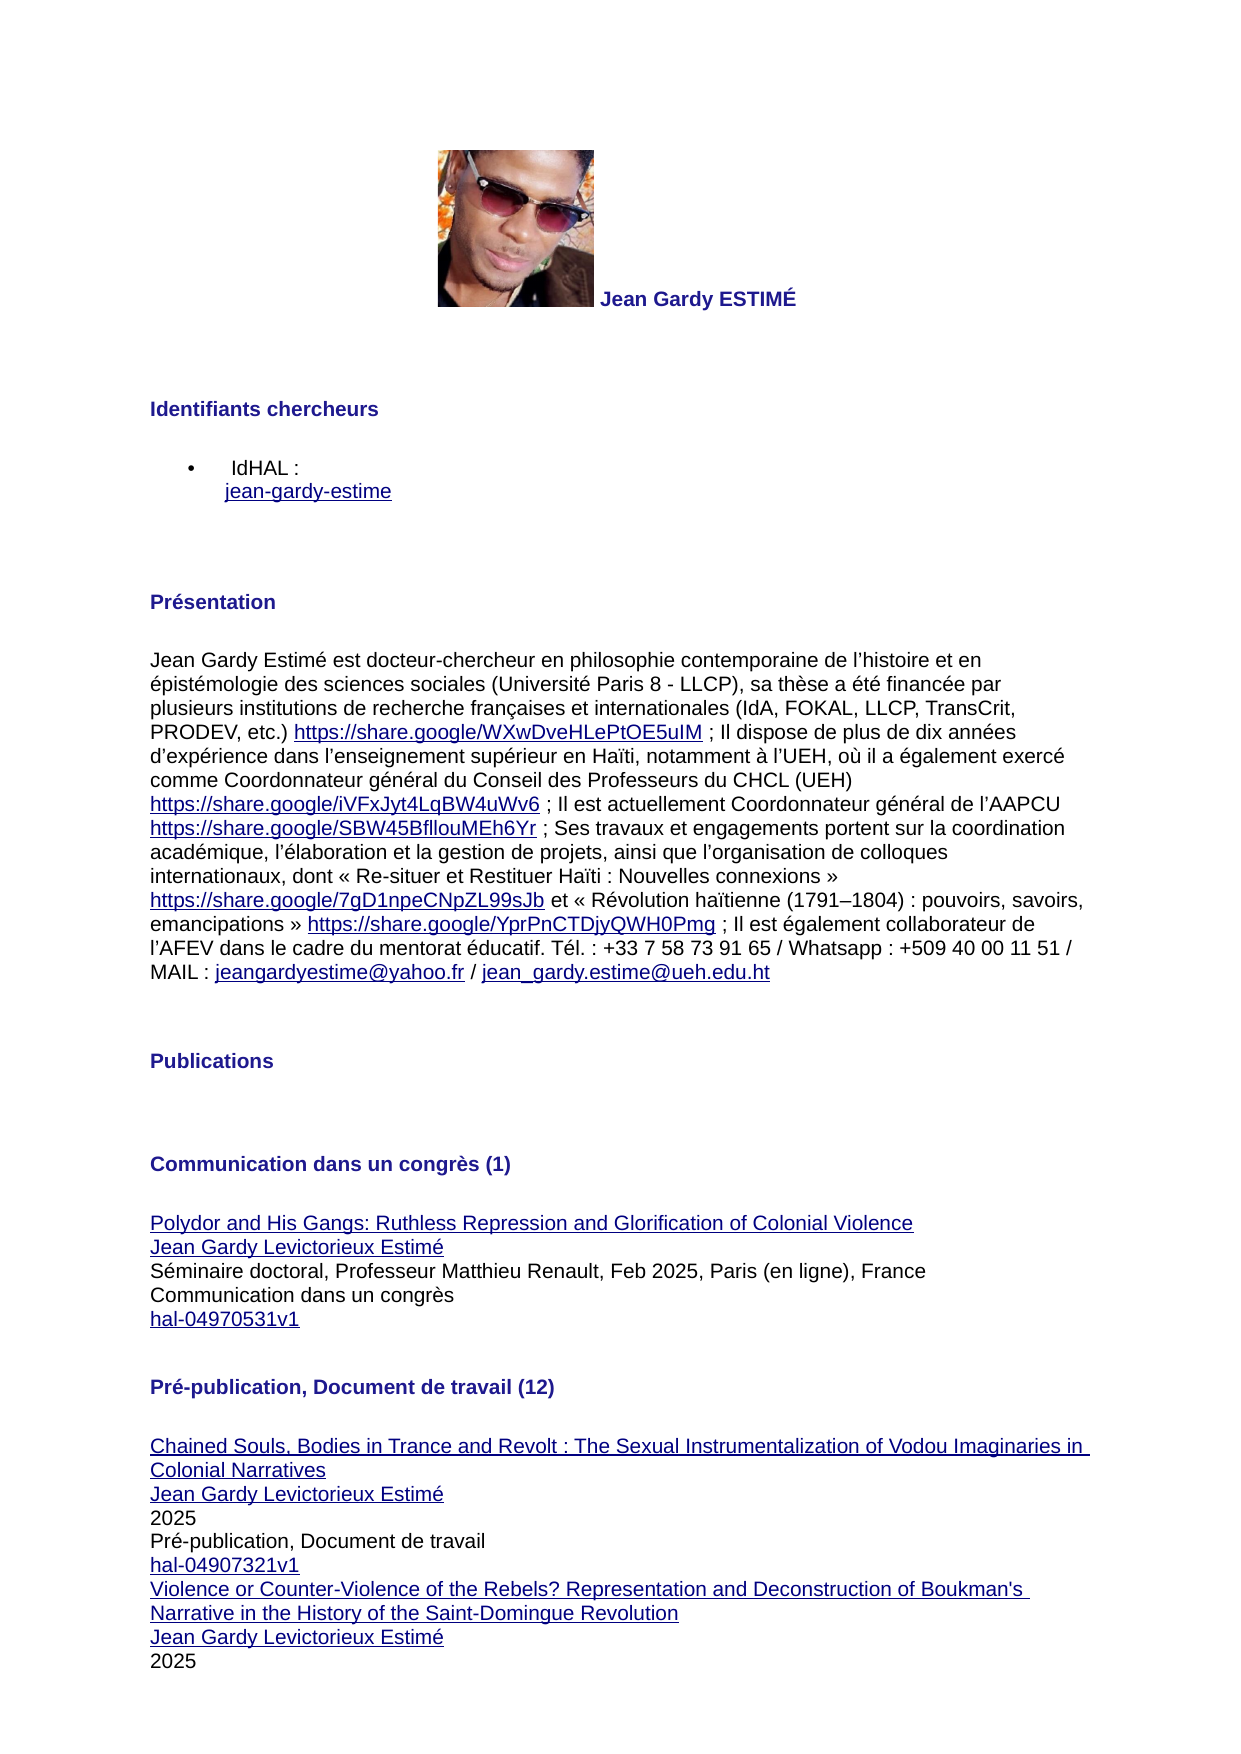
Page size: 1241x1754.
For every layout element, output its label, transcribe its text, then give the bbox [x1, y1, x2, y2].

subtitle Jean Gardy ESTIMÉ [150, 150, 1090, 311]
table_header Chained Souls, Bodies in Trance and Revolt : The Sexual Instrumentalization of Vodou Imaginaries in [150, 1434, 1090, 1454]
text Jean Gardy Estimé est docteur-chercheur en philosophie contemporaine de l’histoire et en épistémologie des sciences sociales (Université Paris 8 - LLCP), sa thèse a été financée par plusieurs institutions de recherche françaises et internationales (IdA, FOKAL, LLCP, TransCrit, PRODEV, etc.) https://share.google/WXwDveHLePtOE5uIM ; Il dispose de plus de dix années d’expérience dans l’enseignement supérieur en Haïti, notamment à l’UEH, où il a également exercé comme Coordonnateur général du Conseil des Professeurs du CHCL (UEH) https://share.google/iVFxJyt4LqBW4uWv6 ; Il est actuellement Coordonnateur général de l’AAPCU https://share.google/SBW45BfllouMEh6Yr ; Ses travaux et engagements portent sur la coordination académique, l’élaboration et la gestion de projets, ainsi que l’organisation de colloques internationaux, dont « Re-situer et Restituer Haïti : Nouvelles connexions » https://share.google/7gD1npeCNpZL99sJb et « Révolution haïtienne (1791–1804) : pouvoirs, savoirs, emancipations » https://share.google/YprPnCTDjyQWH0Pmg ; Il est également collaborateur de l’AFEV dans le cadre du mentorat éducatif. Tél. : +33 7 58 73 91 65 / Whatsapp : +509 40 00 11 51 / MAIL : jeangardyestime@yahoo.fr / jean_gardy.estime@ueh.edu.ht [150, 648, 1090, 983]
subtitle Présentation [150, 590, 1090, 614]
subtitle Communication dans un congrès (1) [150, 1152, 1090, 1176]
subtitle Identifiants chercheurs [150, 397, 1090, 421]
table_header Colonial Narratives Jean Gardy Levictorieux Estimé 2025 Pré-publication, Document de travail hal-04907321v1 [150, 1456, 1090, 1577]
picture [437, 150, 594, 307]
list jean-gardy-estime [187, 479, 1090, 503]
table_cell Violence or Counter-Violence of the Rebels? Representation and Deconstruction of Boukman's Narrative in the History of the Saint-Domingue Revolution Jean Gardy Levictorieux Estimé 2025 [150, 1577, 1090, 1673]
subtitle Publications [150, 1049, 1090, 1073]
table_header Polydor and His Gangs: Ruthless Repression and Glorification of Colonial Violence Jean Gardy Levictorieux Estimé Séminaire doctoral, Professeur Matthieu Renault, Feb 2025, Paris (en ligne), France Communication dans un congrès hal-04970531v1 [150, 1211, 1090, 1330]
list IdHAL : [187, 455, 1090, 479]
subtitle Pré-publication, Document de travail (12) [150, 1375, 1090, 1399]
